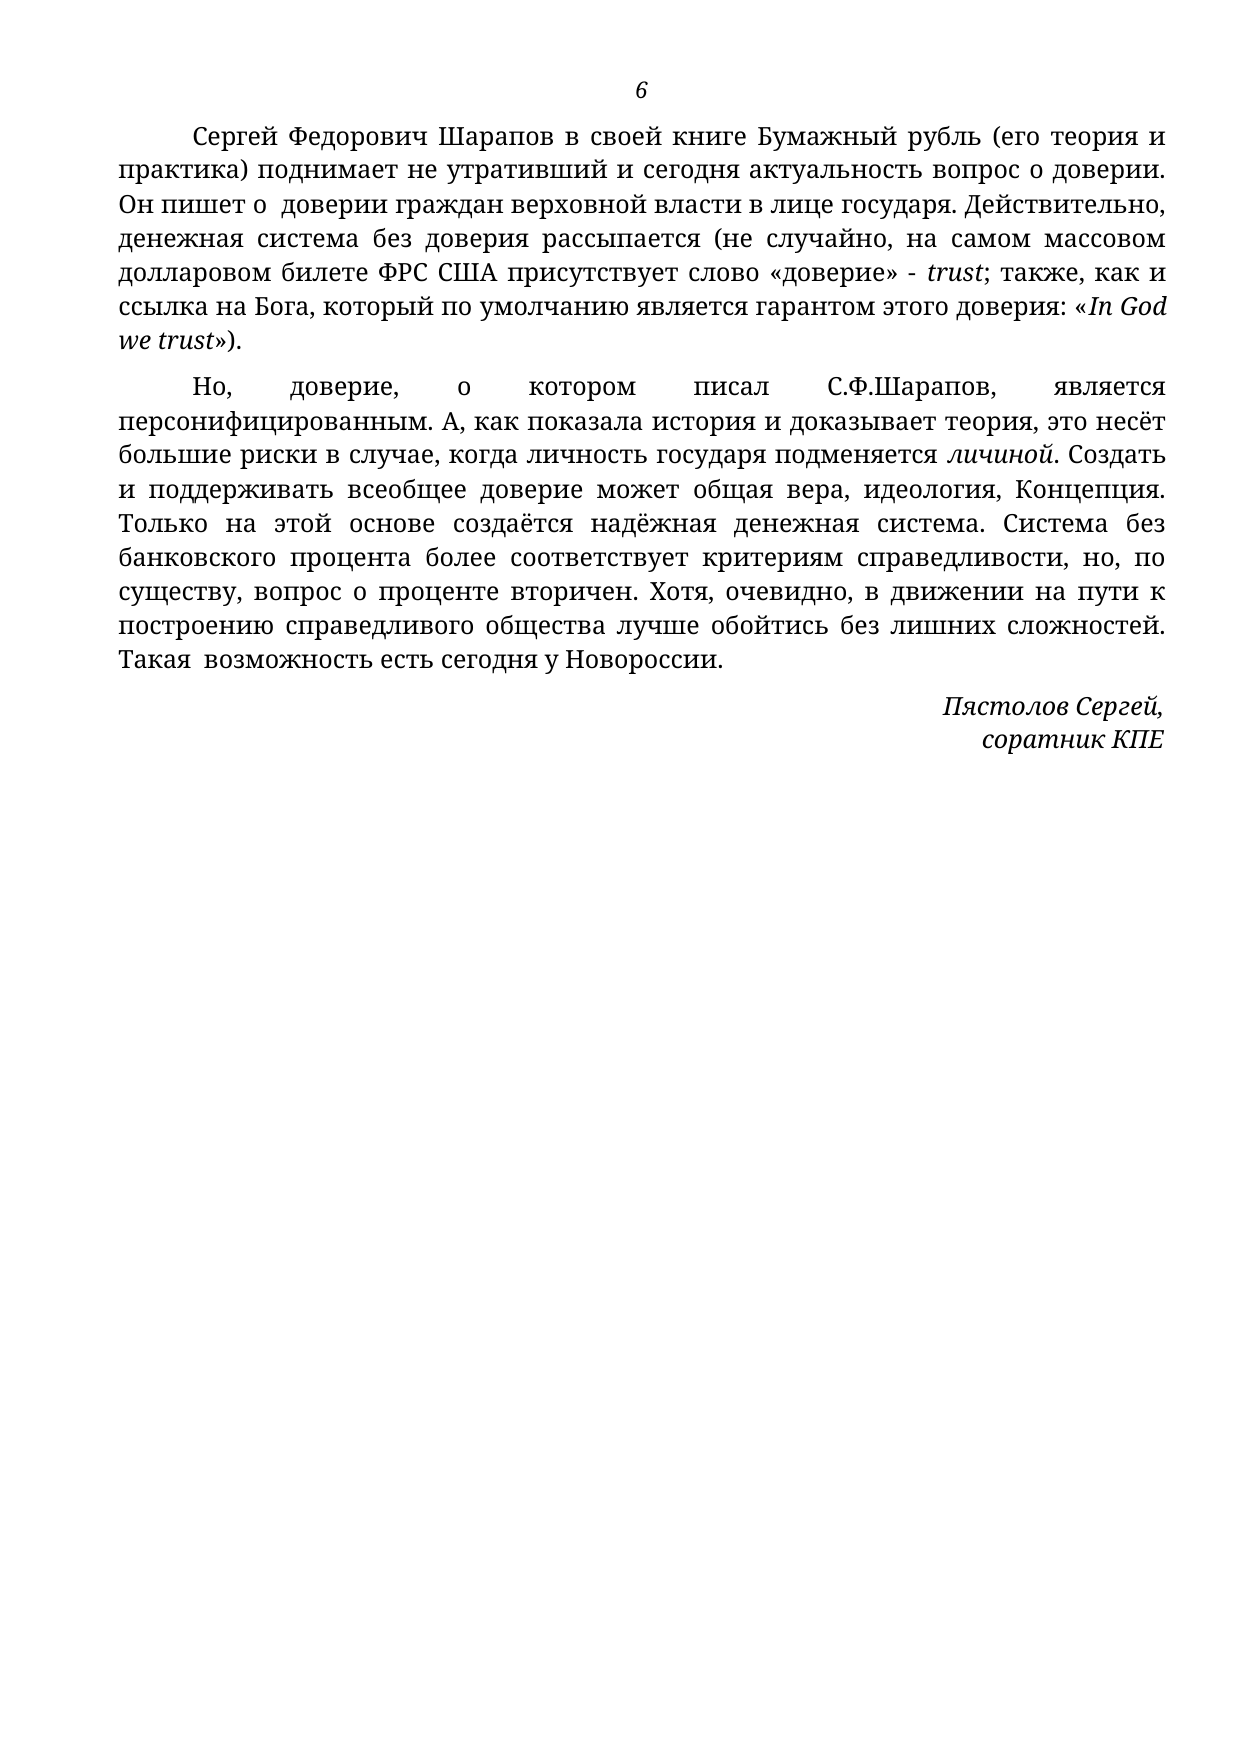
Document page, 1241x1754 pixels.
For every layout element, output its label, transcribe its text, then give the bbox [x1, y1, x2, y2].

text Но, доверие, о котором писал С.Ф.Шарапов, является персонифицированным. А, как показала история и доказывает теория, это несёт большие риски в случае, когда личность государя подменяется личиной. Создать и поддерживать всеобщее доверие может общая вера, идеология, Концепция. Только на этой основе создаётся надёжная денежная система. Система без банковского процента более соответствует критериям справедливости, но, по существу, вопрос о проценте вторичен. Хотя, очевидно, в движении на пути к построению справедливого общества лучше обойтись без лишних сложностей. Такая возможность есть сегодня у Новороссии. [118, 369, 1167, 676]
text соратник КПЕ [118, 722, 1167, 756]
text Сергей Федорович Шарапов в своей книге Бумажный рубль (его теория и практика) поднимает не утративший и сегодня актуальность вопрос о доверии. Он пишет о доверии граждан верховной власти в лице государя. Действительно, денежная система без доверия рассыпается (не случайно, на самом массовом долларовом билете ФРС США присутствует слово «доверие» - trust; также, как и ссылка на Бога, который по умолчанию является гарантом этого доверия: «In God we trust»). [118, 118, 1167, 357]
text Пястолов Сергей, [118, 688, 1167, 722]
